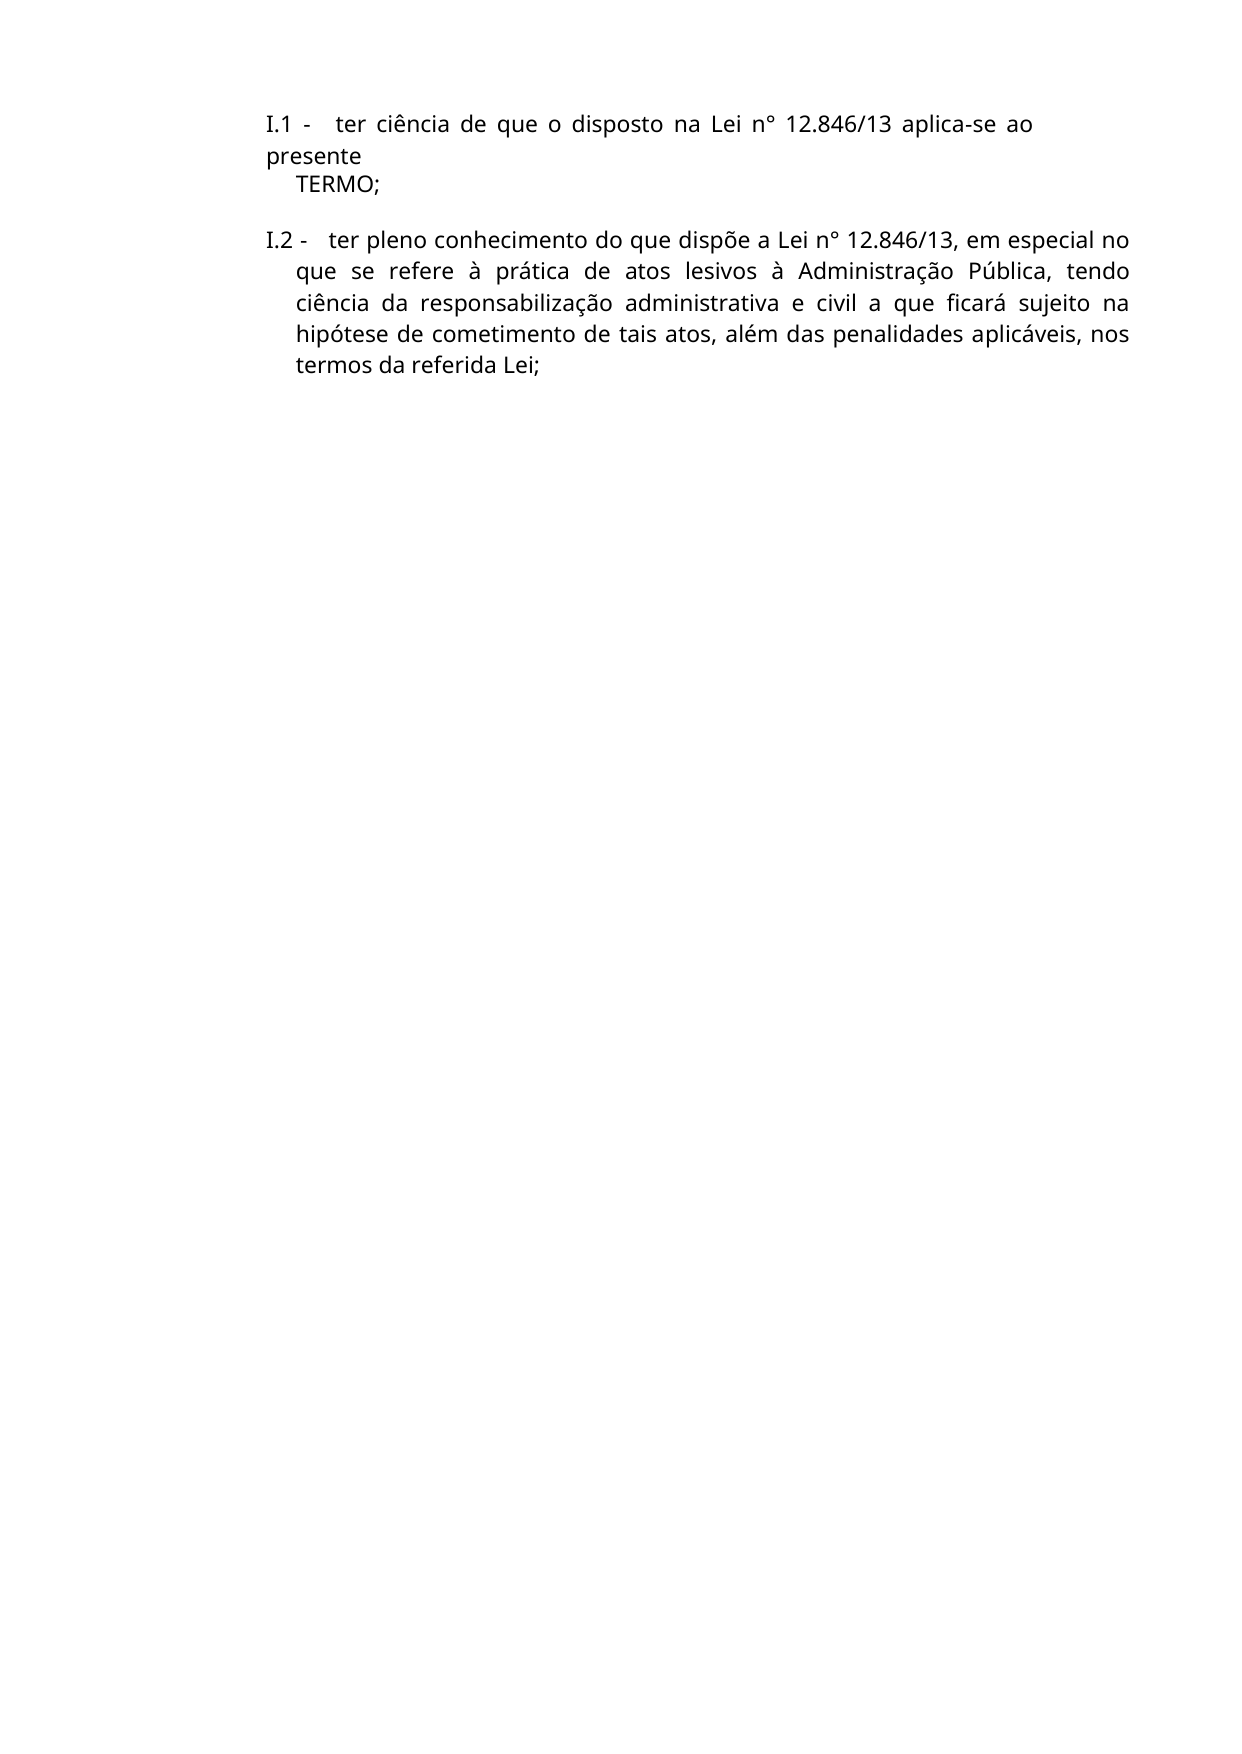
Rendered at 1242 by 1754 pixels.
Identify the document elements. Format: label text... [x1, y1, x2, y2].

text I.1 - ter ciência de que o disposto na Lei n° 12.846/13 aplica-se ao presente [266, 108, 1137, 171]
text I.2 - ter pleno conhecimento do que dispõe a Lei n° 12.846/13, em especial no que se refere à prática de atos lesivos à Administração Pública, tendo ciência da responsabilização administrativa e civil a que ficará sujeito na hipótese de cometimento de tais atos, além das penalidades aplicáveis, nos termos da referida Lei; [266, 224, 1130, 380]
text TERMO; [296, 171, 1137, 197]
